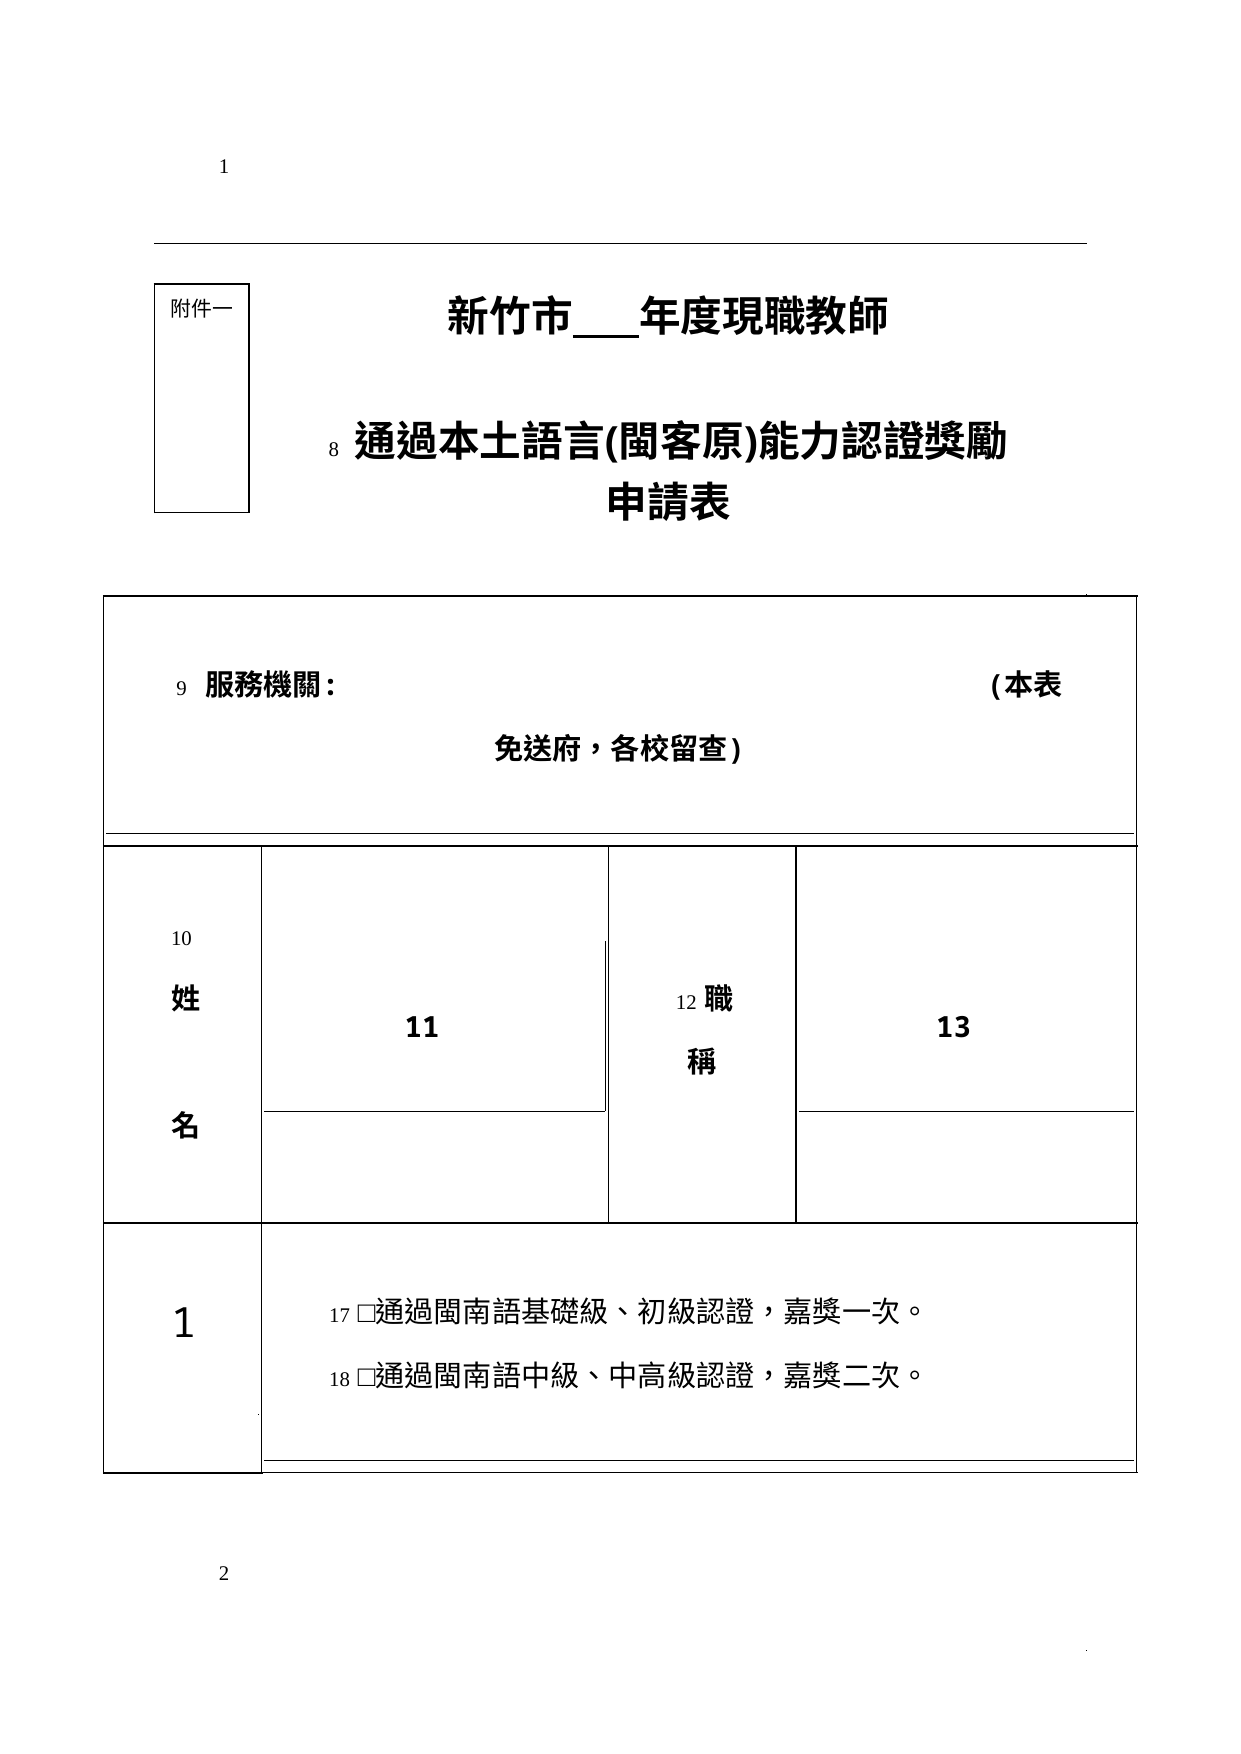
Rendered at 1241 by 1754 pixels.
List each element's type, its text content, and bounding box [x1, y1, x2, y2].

text 附件一 [170, 292, 233, 322]
table_header 服務機關: (本表免送府，各校留查) [104, 597, 1136, 845]
table_cell 職稱 [609, 847, 795, 1222]
list 通過本土語言(閩客原)能力認證獎勵申請表 [155, 345, 1086, 594]
table_cell □通過閩南語基礎級、初級認證，嘉獎一次。 □通過閩南語中級、中高級認證，嘉獎二次。 □通過閩南語高級、專業級認證，記功一次。 [265, 1225, 1133, 1459]
table_cell 敘獎 類別 (請ˇ選) [104, 1224, 261, 1472]
table_cell 姓 名 [104, 847, 261, 1222]
text 新竹市 年度現職教師 [250, 283, 1087, 343]
table_cell [797, 847, 1136, 1222]
text [155, 285, 248, 512]
table_cell [262, 847, 608, 1222]
table_cell 敘獎 類別 (請ˇ選) [107, 1225, 258, 1414]
table_cell □通過閩南語基礎級、初級認證，嘉獎一次。 □通過閩南語中級、中高級認證，嘉獎二次。 □通過閩南語高級、專業級認證，記功一次。 [262, 1224, 1136, 1472]
